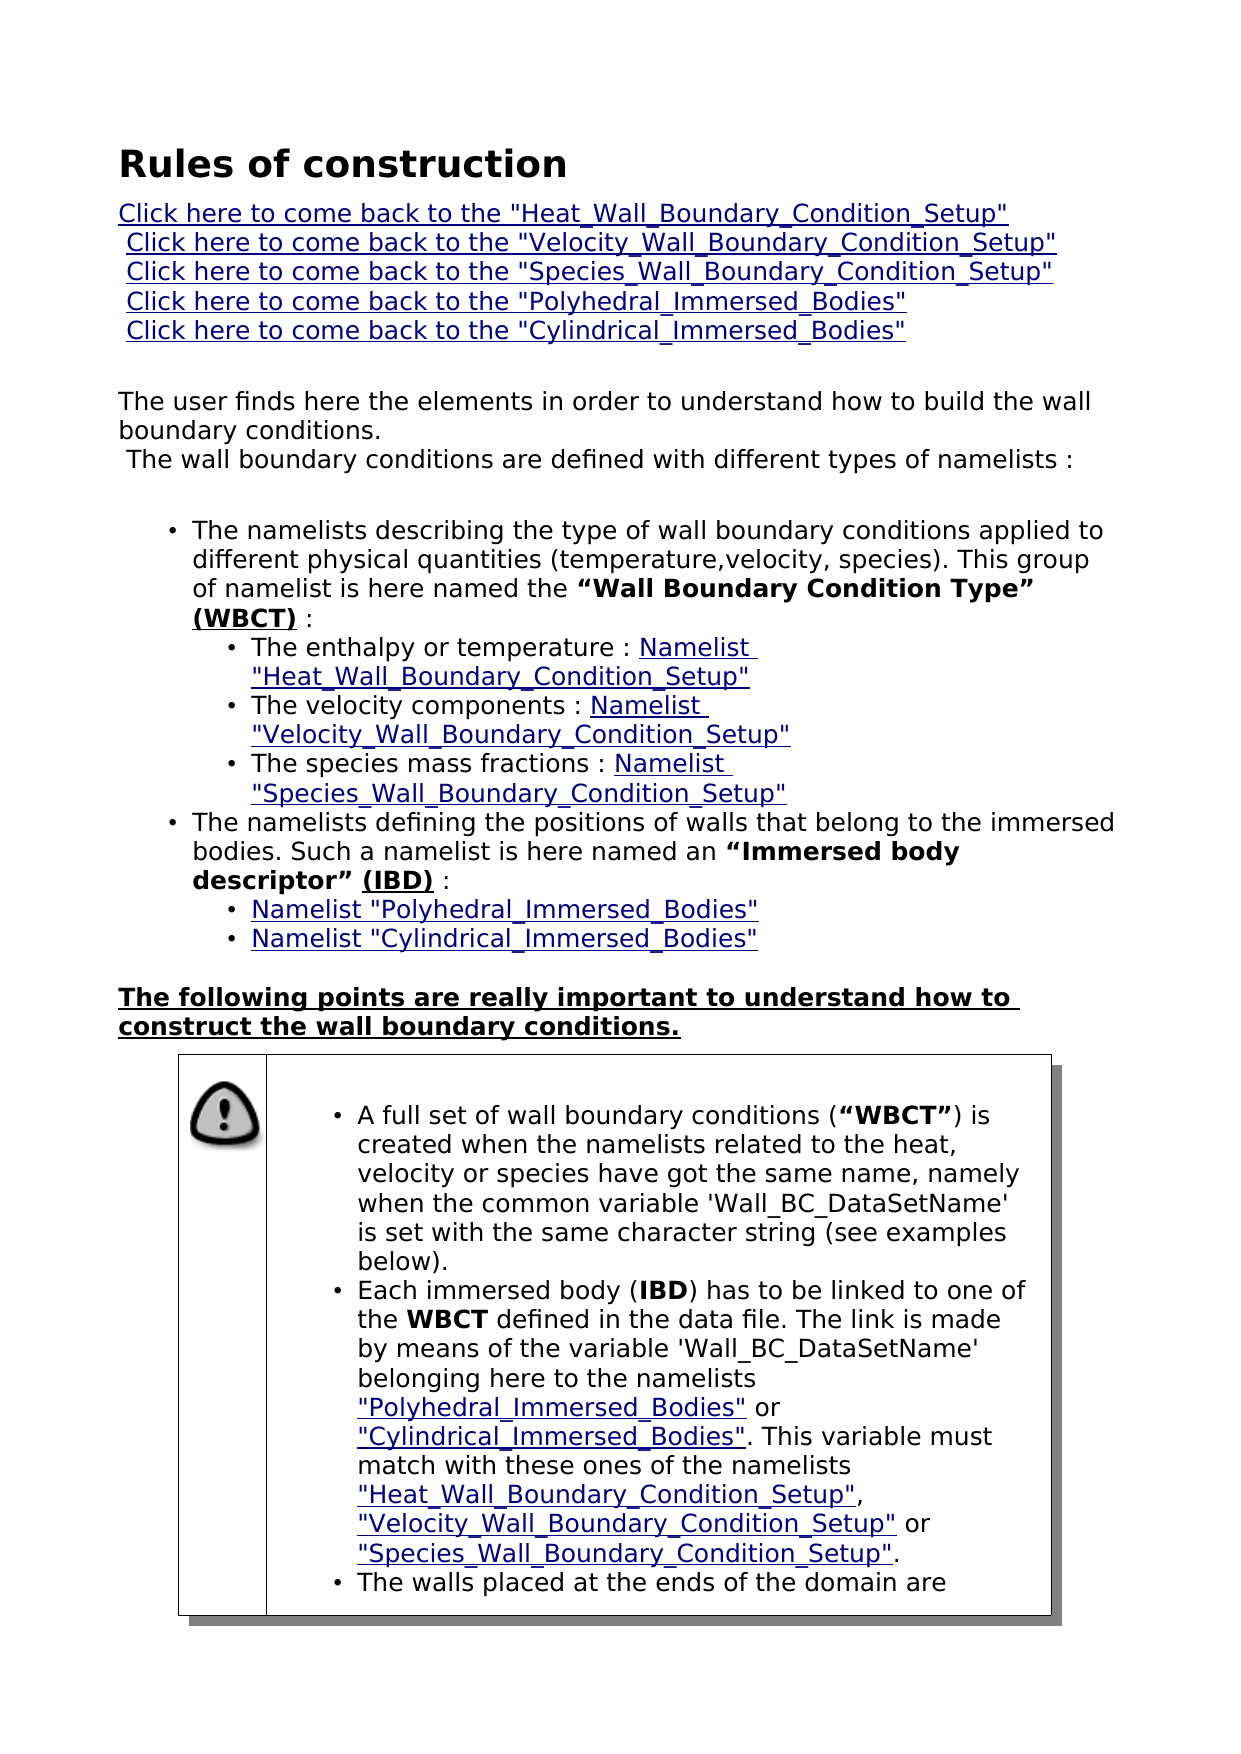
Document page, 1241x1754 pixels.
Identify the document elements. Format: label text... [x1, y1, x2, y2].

text Click here to come back to the "Heat_Wall_Boundary_Condition_Setup" Click here to come back to the "Velocity_Wall_Boundary_Condition_Setup" Click here to come back to the "Species_Wall_Boundary_Condition_Setup" Click here to come back to the "Polyhedral_Immersed_Bodies" Click here to come back to the "Cylindrical_Immersed_Bodies" [118, 199, 1122, 374]
list The velocity components : Namelist "Velocity_Wall_Boundary_Condition_Setup" [236, 691, 1122, 749]
picture [190, 1077, 266, 1153]
list The namelists describing the type of wall boundary conditions applied to different physical quantities (temperature,velocity, species). This group of namelist is here named the “Wall Boundary Condition Type” (WBCT) : [177, 516, 1122, 633]
list Namelist "Polyhedral_Immersed_Bodies" [236, 895, 1122, 924]
list The species mass fractions : Namelist "Species_Wall_Boundary_Condition_Setup" [236, 749, 1122, 808]
table_header A full set of wall boundary conditions (“WBCT”) is created when the namelists related to the heat, velocity or species have got the same name, namely when the common variable 'Wall_BC_DataSetName' is set with the same character string (see examples below). Each immersed body (IBD) has to be linked to one of the WBCT defined in the data file. The link is made by means of the variable 'Wall_BC_DataSetName' belonging here to the namelists "Polyhedral_Immersed_Bodies" or "Cylindrical_Immersed_Bodies". This variable must match with these ones of the namelists "Heat_Wall_Boundary_Condition_Setup", "Velocity_Wall_Boundary_Condition_Setup" or "Species_Wall_Boundary_Condition_Setup". The walls placed at the ends of the domain are [267, 1055, 1051, 1615]
subtitle Rules of construction [118, 143, 1122, 187]
table_header [179, 1055, 266, 1615]
list Namelist "Cylindrical_Immersed_Bodies" [236, 924, 1122, 954]
list The enthalpy or temperature : Namelist "Heat_Wall_Boundary_Condition_Setup" [236, 633, 1122, 691]
list The namelists defining the positions of walls that belong to the immersed bodies. Such a namelist is here named an “Immersed body descriptor” (IBD) : [177, 808, 1122, 895]
text The user finds here the elements in order to understand how to build the wall boundary conditions. The wall boundary conditions are defined with different types of namelists : [118, 387, 1122, 474]
text The following points are really important to understand how to construct the wall boundary conditions. [118, 983, 1122, 1042]
